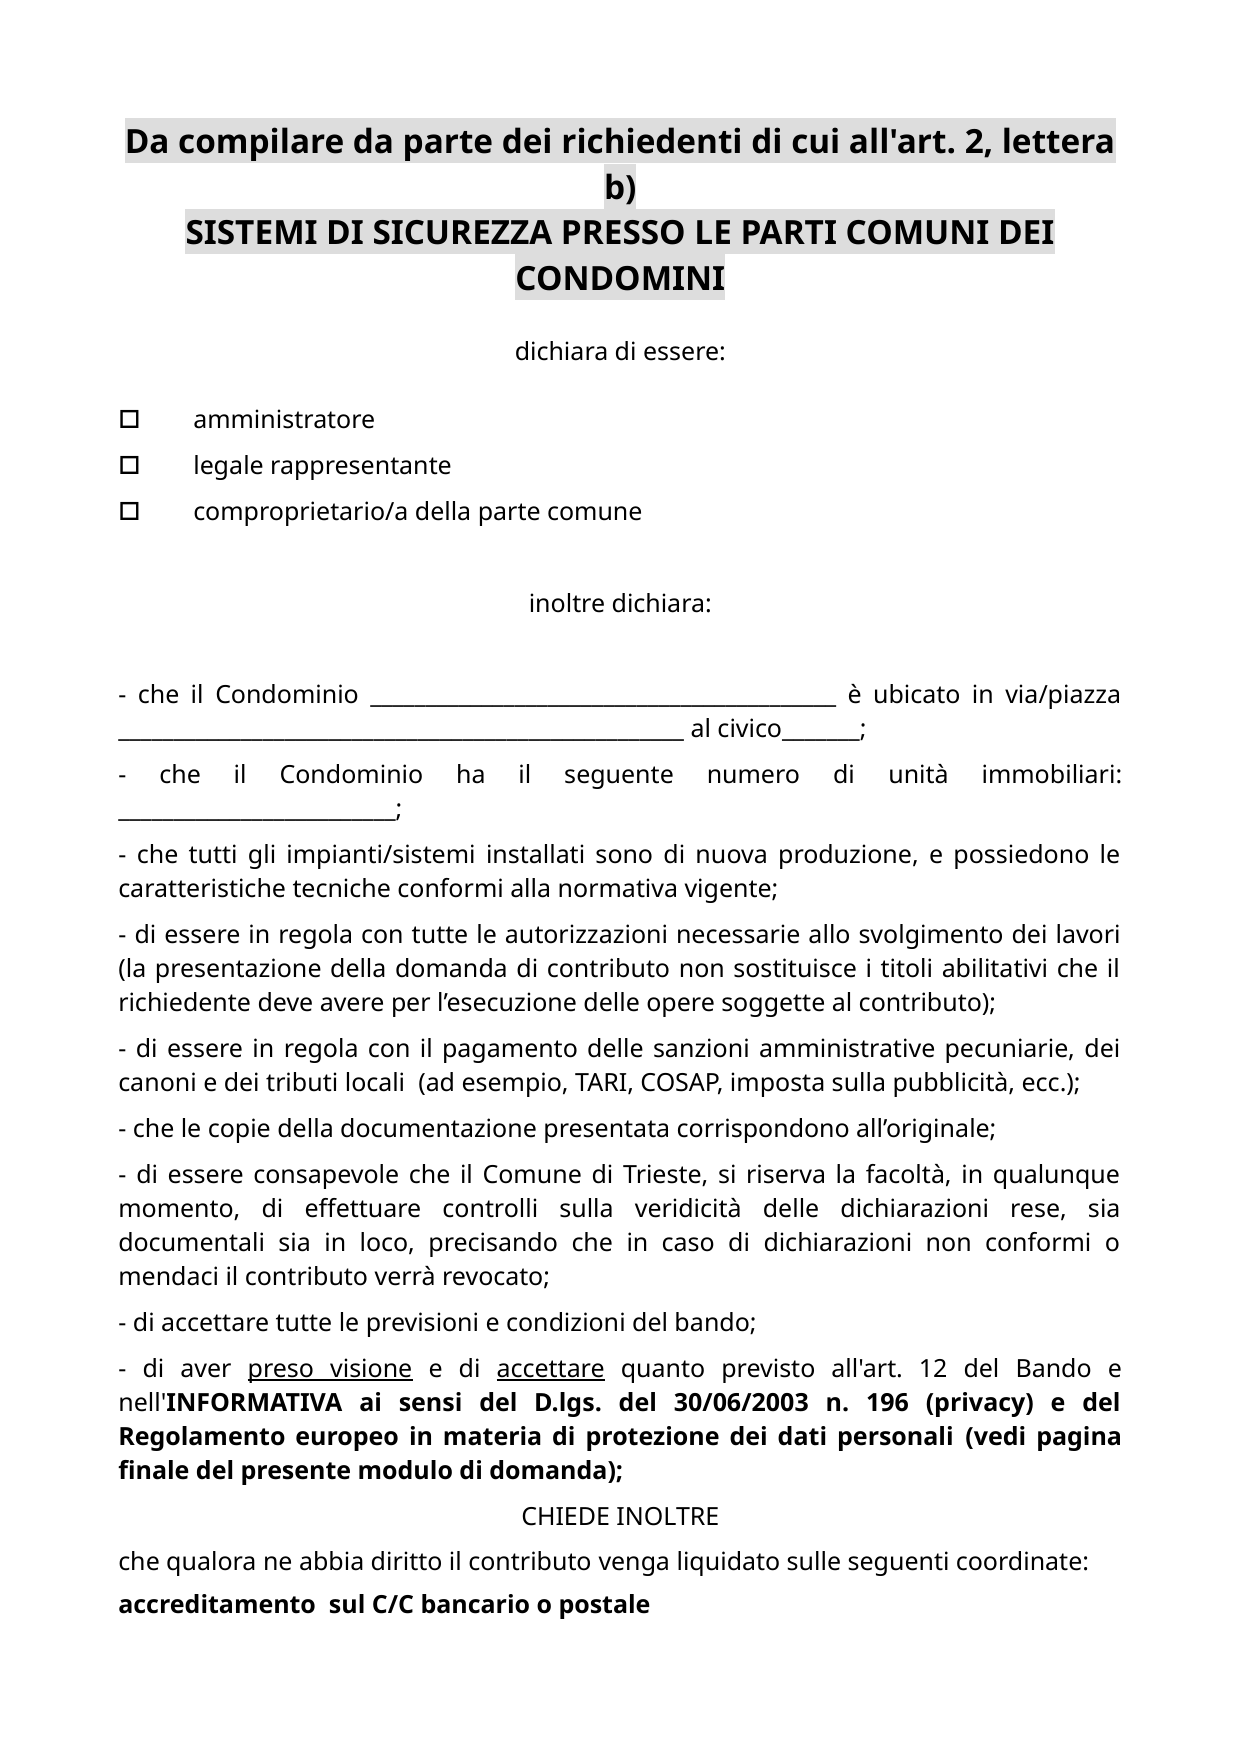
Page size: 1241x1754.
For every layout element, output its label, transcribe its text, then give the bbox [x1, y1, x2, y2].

text CHIEDE INOLTRE [118, 1498, 1122, 1532]
text - di essere in regola con tutte le autorizzazioni necessarie allo svolgimento dei lavori (la presentazione della domanda di contributo non sostituisce i titoli abilitativi che il richiedente deve avere per l’esecuzione delle opere soggette al contributo); [118, 917, 1122, 1019]
text Da compilare da parte dei richiedenti di cui all'art. 2, lettera b) [118, 118, 1122, 209]
text inoltre dichiara: [118, 585, 1122, 619]
text che qualora ne abbia diritto il contributo venga liquidato sulle seguenti coordinate: [118, 1544, 1122, 1578]
text - di aver preso visione e di accettare quanto previsto all'art. 12 del Bando e nell'INFORMATIVA ai sensi del D.lgs. del 30/06/2003 n. 196 (privacy) e del Regolamento europeo in materia di protezione dei dati personali (vedi pagina finale del presente modulo di domanda); [118, 1350, 1122, 1486]
text - che tutti gli impianti/sistemi installati sono di nuova produzione, e possiedono le caratteristiche tecniche conformi alla normativa vigente; [118, 837, 1122, 905]
text - che il Condominio ha il seguente numero di unità immobiliari: _________________________; [118, 757, 1122, 825]
text - di essere in regola con il pagamento delle sanzioni amministrative pecuniarie, dei canoni e dei tributi locali (ad esempio, TARI, COSAP, imposta sulla pubblicità, ecc.); [118, 1031, 1122, 1099]
text - che le copie della documentazione presentata corrispondono all’originale; [118, 1111, 1122, 1144]
text  comproprietario/a della parte comune [118, 494, 1122, 528]
text  amministratore [118, 402, 1122, 436]
text dichiara di essere: [118, 334, 1122, 368]
text - di essere consapevole che il Comune di Trieste, si riserva la facoltà, in qualunque momento, di effettuare controlli sulla veridicità delle dichiarazioni rese, sia documentali sia in loco, precisando che in caso di dichiarazioni non conformi o mendaci il contributo verrà revocato; [118, 1156, 1122, 1293]
text - che il Condominio __________________________________________ è ubicato in via/piazza ___________________________________________________ al civico_______; [118, 677, 1122, 745]
text ‌‌accreditamento sul C/C bancario o postale [118, 1578, 1122, 1623]
text SISTEMI DI SICUREZZA PRESSO LE PARTI COMUNI DEI CONDOMINI [118, 209, 1122, 300]
text  legale rappresentante [118, 448, 1122, 482]
text - di accettare tutte le previsioni e condizioni del bando; [118, 1304, 1122, 1338]
